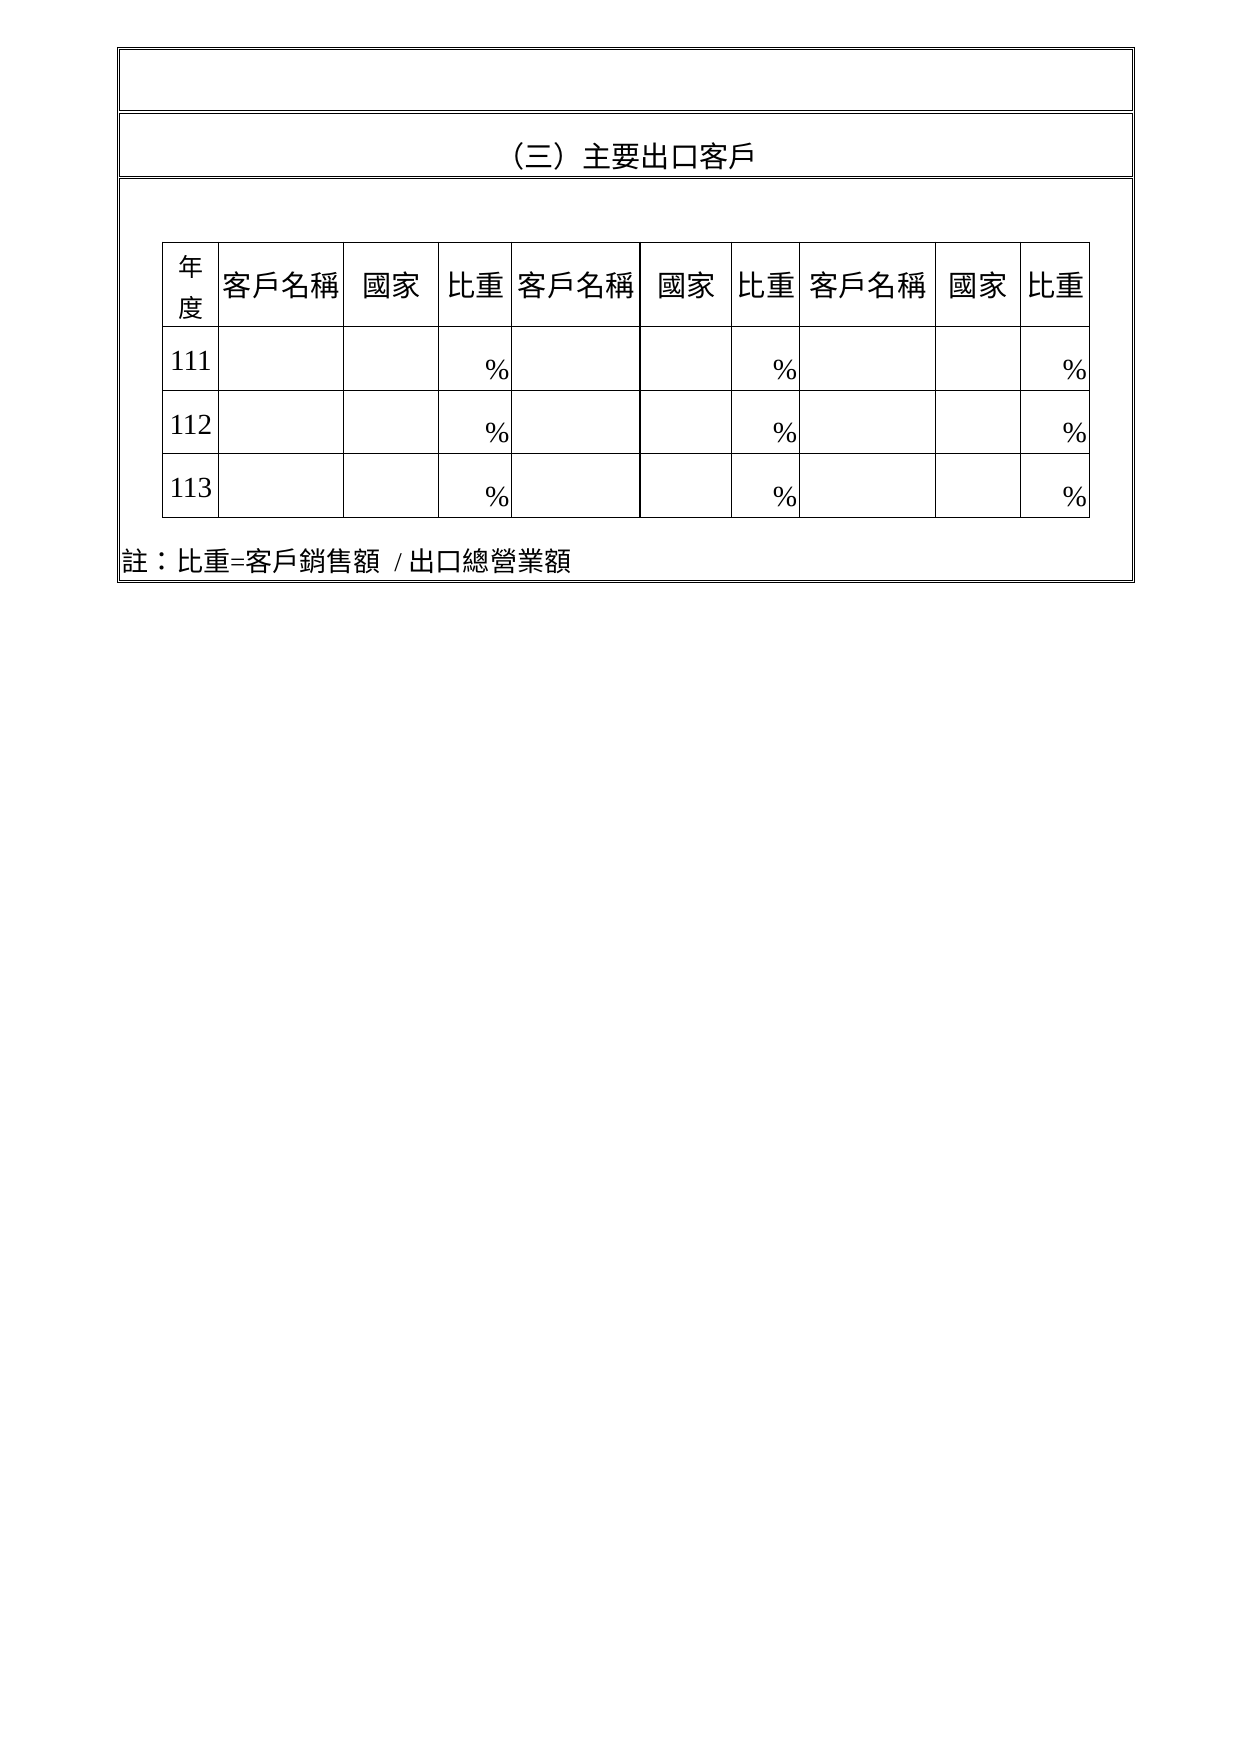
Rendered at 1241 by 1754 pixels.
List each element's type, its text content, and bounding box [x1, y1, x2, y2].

table_cell [344, 454, 438, 517]
table_cell 比重 [732, 243, 799, 326]
table_cell 112 [163, 391, 218, 453]
table_cell [800, 327, 935, 389]
table_cell 客戶名稱 [800, 243, 935, 326]
table_cell 111 [163, 327, 218, 389]
table_cell [800, 454, 935, 517]
table_cell [1090, 326, 1132, 389]
table_cell [219, 454, 343, 517]
table_cell % [1021, 327, 1089, 389]
table_cell % [732, 454, 799, 517]
table_cell 國家 [344, 243, 438, 326]
table_cell 113 [163, 454, 218, 517]
table_cell [641, 391, 731, 453]
table_cell [120, 453, 162, 517]
table_cell % [1021, 454, 1089, 517]
table_cell [641, 327, 731, 389]
table_cell [641, 454, 731, 517]
table_cell 國家 [936, 243, 1020, 326]
table_cell 註：比重=客戶銷售額 / 出口總營業額 [120, 517, 1132, 580]
table_cell % [732, 391, 799, 453]
table_cell [512, 454, 639, 517]
table_cell [120, 242, 162, 326]
table_cell [1090, 390, 1132, 453]
table_cell [344, 327, 438, 389]
table_cell [120, 50, 1132, 110]
table_cell 年度 [163, 243, 218, 326]
table_cell [120, 326, 162, 389]
table_cell 比重 [439, 243, 511, 326]
table_cell （三）主要出口客戶 [120, 114, 1132, 176]
table_cell [512, 391, 639, 453]
table_cell % [439, 327, 511, 389]
table_cell 比重 [1021, 243, 1089, 326]
table_cell [936, 327, 1020, 389]
table_cell [512, 327, 639, 389]
table_cell [1090, 453, 1132, 517]
table_cell [120, 179, 1132, 242]
table_cell [219, 327, 343, 389]
table_cell [344, 391, 438, 453]
table_cell [936, 454, 1020, 517]
table_cell % [439, 454, 511, 517]
table_cell % [439, 391, 511, 453]
table_cell [120, 390, 162, 453]
table_cell [936, 391, 1020, 453]
table_cell 客戶名稱 [219, 243, 343, 326]
table_cell % [732, 327, 799, 389]
table_cell 國家 [641, 243, 731, 326]
table_cell 客戶名稱 [512, 243, 639, 326]
table_cell % [1021, 391, 1089, 453]
table_cell [1090, 242, 1132, 326]
table_cell [800, 391, 935, 453]
table_cell [219, 391, 343, 453]
